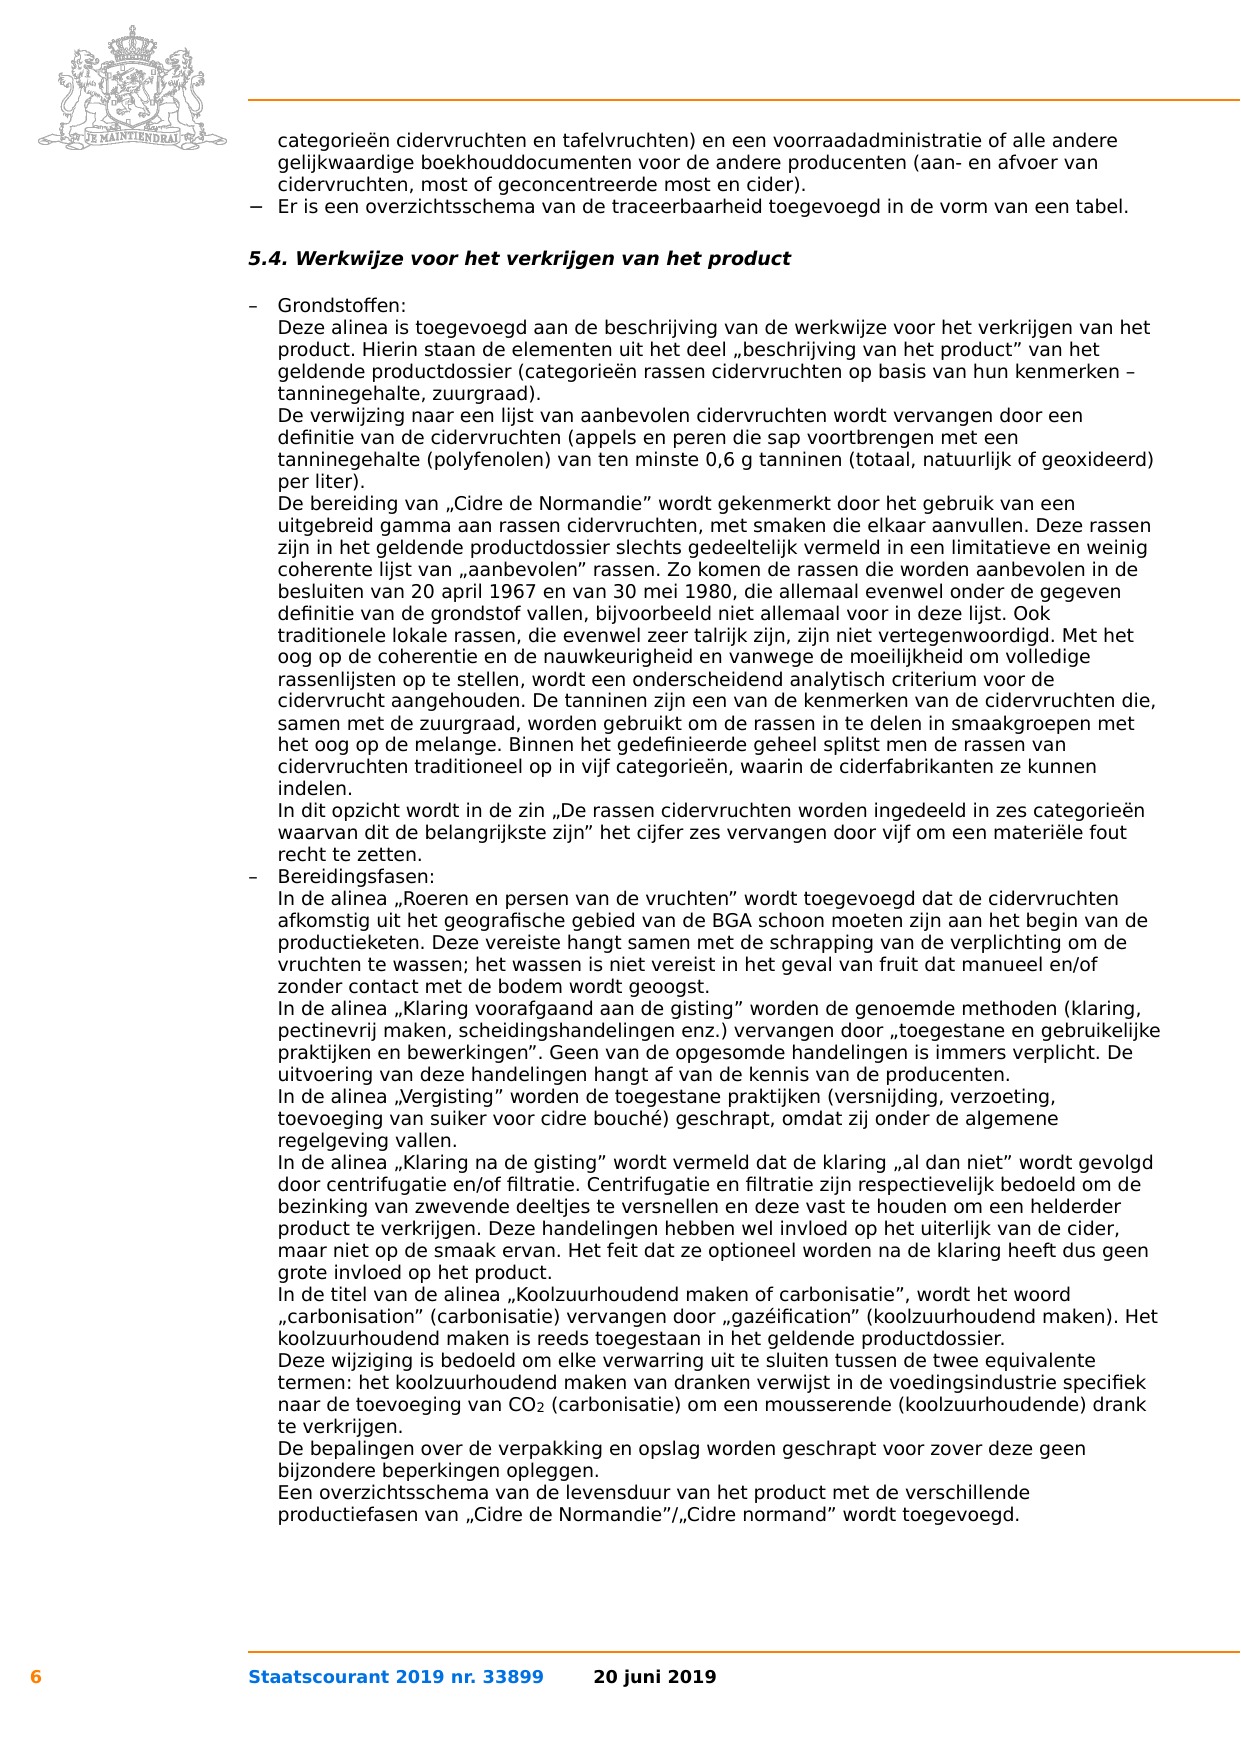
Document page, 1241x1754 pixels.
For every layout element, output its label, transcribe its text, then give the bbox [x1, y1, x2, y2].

text In dit opzicht wordt in de zin „De rassen cidervruchten worden ingedeeld in zes categorieën waarvan dit de belangrijkste zijn” het cijfer zes vervangen door vijf om een materiële fout recht te zetten. [277, 800, 1163, 866]
text Deze wijziging is bedoeld om elke verwarring uit te sluiten tussen de twee equivalente termen: het koolzuurhoudend maken van dranken verwijst in de voedingsindustrie specifiek naar de toevoeging van CO2 (carbonisatie) om een mousserende (koolzuurhoudende) drank te verkrijgen. [277, 1350, 1163, 1438]
text In de alinea „Roeren en persen van de vruchten” wordt toegevoegd dat de cidervruchten afkomstig uit het geografische gebied van de BGA schoon moeten zijn aan het begin van de productieketen. Deze vereiste hangt samen met de schrapping van de verplichting om de vruchten te wassen; het wassen is niet vereist in het geval van fruit dat manueel en/of zonder contact met de bodem wordt geoogst. [277, 888, 1163, 998]
text categorieën cidervruchten en tafelvruchten) en een voorraadadministratie of alle andere gelijkwaardige boekhouddocumenten voor de andere producenten (aan- en afvoer van cidervruchten, most of geconcentreerde most en cider). [248, 130, 1163, 196]
text In de titel van de alinea „Koolzuurhoudend maken of carbonisatie”, wordt het woord „carbonisation” (carbonisatie) vervangen door „gazéification” (koolzuurhoudend maken). Het koolzuurhoudend maken is reeds toegestaan in het geldende productdossier. [277, 1284, 1163, 1350]
text De verwijzing naar een lijst van aanbevolen cidervruchten wordt vervangen door een definitie van de cidervruchten (appels en peren die sap voortbrengen met een tanninegehalte (polyfenolen) van ten minste 0,6 g tanninen (totaal, natuurlijk of geoxideerd) per liter). [277, 405, 1163, 493]
text De bereiding van „Cidre de Normandie” wordt gekenmerkt door het gebruik van een uitgebreid gamma aan rassen cidervruchten, met smaken die elkaar aanvullen. Deze rassen zijn in het geldende productdossier slechts gedeeltelijk vermeld in een limitatieve en weinig coherente lijst van „aanbevolen” rassen. Zo komen de rassen die worden aanbevolen in de besluiten van 20 april 1967 en van 30 mei 1980, die allemaal evenwel onder de gegeven definitie van de grondstof vallen, bijvoorbeeld niet allemaal voor in deze lijst. Ook traditionele lokale rassen, die evenwel zeer talrijk zijn, zijn niet vertegenwoordigd. Met het oog op de coherentie en de nauwkeurigheid en vanwege de moeilijkheid om volledige rassenlijsten op te stellen, wordt een onderscheidend analytisch criterium voor de cidervrucht aangehouden. De tanninen zijn een van de kenmerken van de cidervruchten die, samen met de zuurgraad, worden gebruikt om de rassen in te delen in smaakgroepen met het oog op de melange. Binnen het gedefinieerde geheel splitst men de rassen van cidervruchten traditioneel op in vijf categorieën, waarin de ciderfabrikanten ze kunnen indelen. [277, 493, 1163, 800]
text In de alinea „Klaring voorafgaand aan de gisting” worden de genoemde methoden (klaring, pectinevrij maken, scheidingshandelingen enz.) vervangen door „toegestane en gebruikelijke praktijken en bewerkingen”. Geen van de opgesomde handelingen is immers verplicht. De uitvoering van deze handelingen hangt af van de kennis van de producenten. [277, 998, 1163, 1086]
text Een overzichtsschema van de levensduur van het product met de verschillende productiefasen van „Cidre de Normandie”/„Cidre normand” wordt toegevoegd. [277, 1482, 1163, 1526]
text − Er is een overzichtsschema van de traceerbaarheid toegevoegd in de vorm van een tabel. [248, 196, 1163, 218]
text – Grondstoffen: [248, 295, 1163, 317]
text – Bereidingsfasen: [248, 866, 1163, 888]
text De bepalingen over de verpakking en opslag worden geschrapt voor zover deze geen bijzondere beperkingen opleggen. [277, 1438, 1163, 1482]
text In de alinea „Vergisting” worden de toegestane praktijken (versnijding, verzoeting, toevoeging van suiker voor cidre bouché) geschrapt, omdat zij onder de algemene regelgeving vallen. [277, 1086, 1163, 1152]
text In de alinea „Klaring na de gisting” wordt vermeld dat de klaring „al dan niet” wordt gevolgd door centrifugatie en/of filtratie. Centrifugatie en filtratie zijn respectievelijk bedoeld om de bezinking van zwevende deeltjes te versnellen en deze vast te houden om een helderder product te verkrijgen. Deze handelingen hebben wel invloed op het uiterlijk van de cider, maar niet op de smaak ervan. Het feit dat ze optioneel worden na de klaring heeft dus geen grote invloed op het product. [277, 1152, 1163, 1284]
picture [38, 25, 227, 150]
text Deze alinea is toegevoegd aan de beschrijving van de werkwijze voor het verkrijgen van het product. Hierin staan de elementen uit het deel „beschrijving van het product” van het geldende productdossier (categorieën rassen cidervruchten op basis van hun kenmerken – tanninegehalte, zuurgraad). [277, 317, 1163, 405]
subtitle 5.4. Werkwijze voor het verkrijgen van het product [248, 248, 1163, 270]
